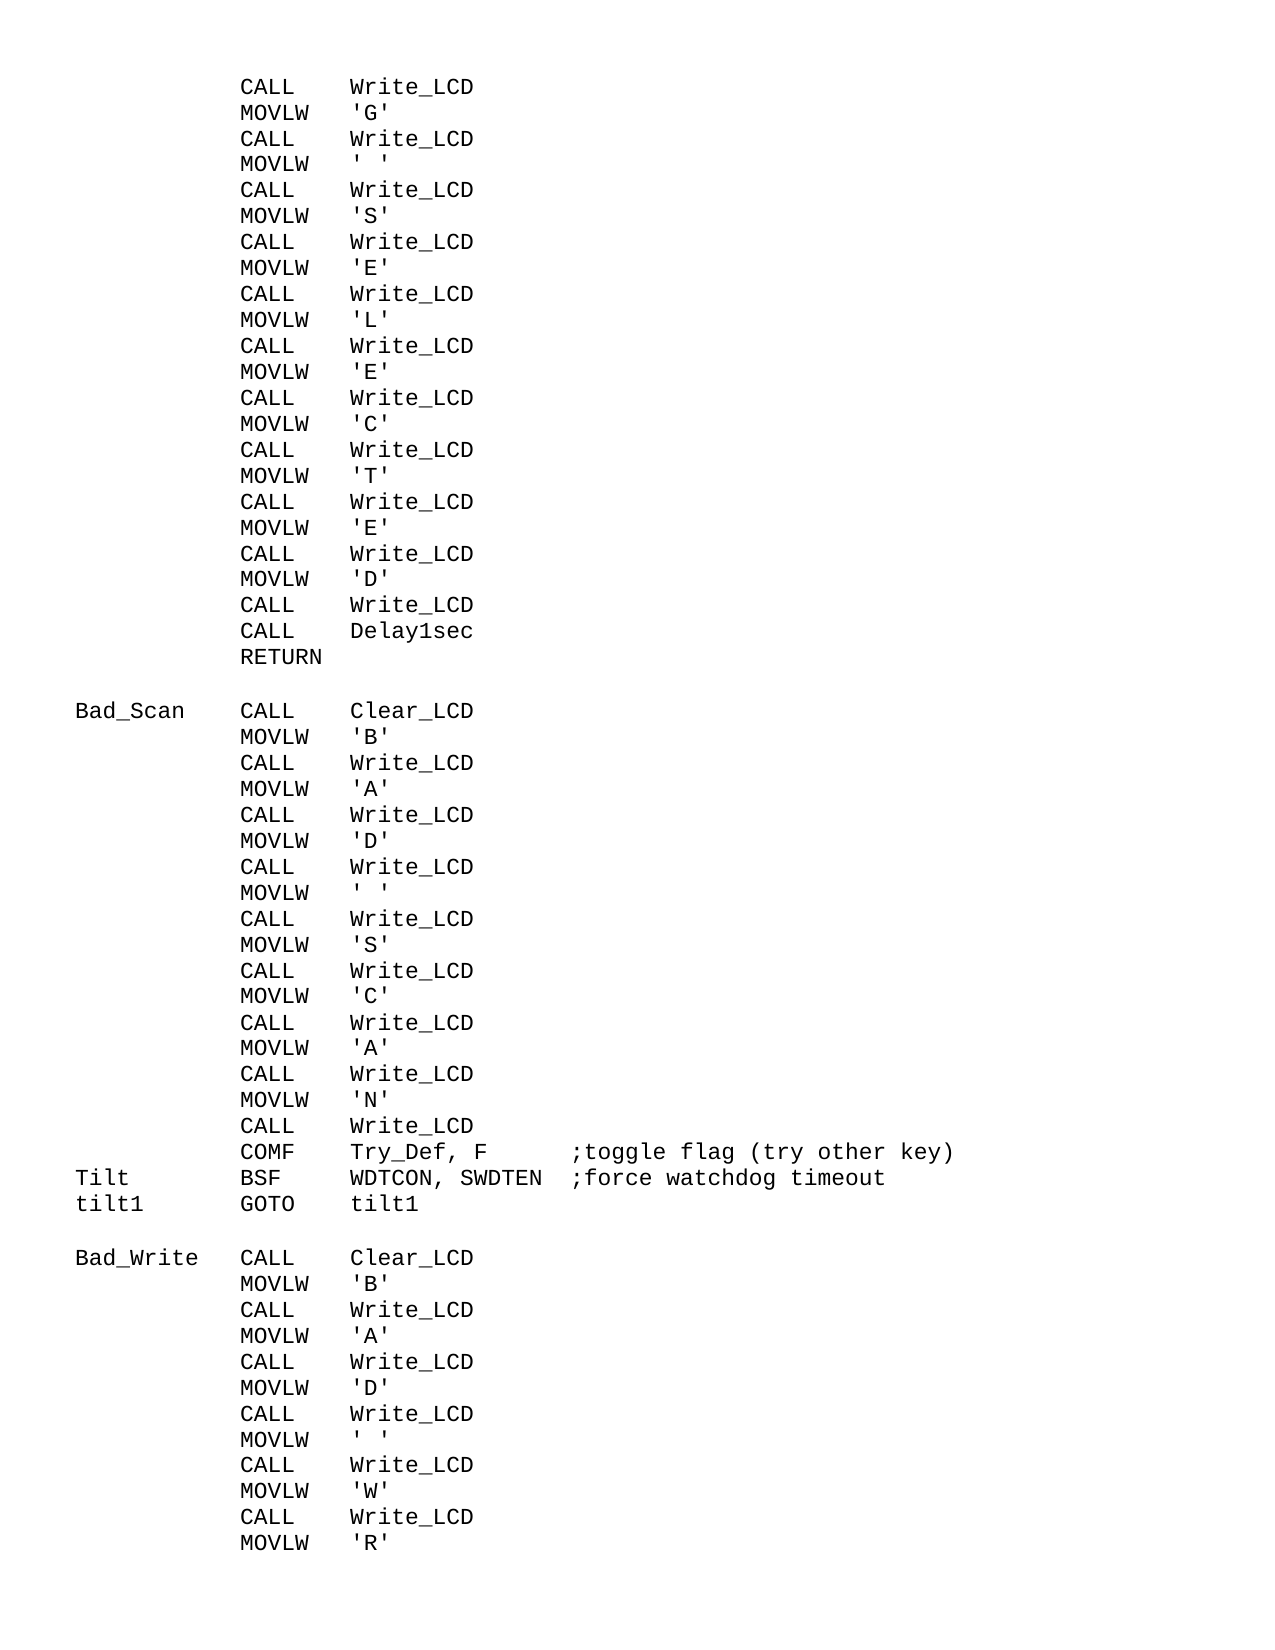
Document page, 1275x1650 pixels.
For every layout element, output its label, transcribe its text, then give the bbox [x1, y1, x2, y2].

text CALL Write_LCD [75, 907, 1200, 933]
text MOVLW 'S' [75, 933, 1200, 959]
text MOVLW ' ' [75, 153, 1200, 179]
text MOVLW 'L' [75, 308, 1200, 334]
text Bad_Write CALL Clear_LCD [75, 1246, 1200, 1272]
text CALL Write_LCD [75, 282, 1200, 308]
text MOVLW 'E' [75, 257, 1200, 282]
text MOVLW 'A' [75, 777, 1200, 803]
text CALL Write_LCD [75, 1506, 1200, 1532]
text MOVLW 'E' [75, 360, 1200, 386]
text Tilt BSF WDTCON, SWDTEN ;force watchdog timeout [75, 1166, 1200, 1192]
text MOVLW ' ' [75, 1428, 1200, 1454]
text CALL Write_LCD [75, 594, 1200, 620]
text MOVLW 'G' [75, 101, 1200, 127]
text COMF Try_Def, F ;toggle flag (try other key) [75, 1141, 1200, 1166]
text CALL Write_LCD [75, 334, 1200, 360]
text MOVLW 'R' [75, 1532, 1200, 1558]
text MOVLW 'E' [75, 516, 1200, 542]
text CALL Write_LCD [75, 959, 1200, 985]
text CALL Write_LCD [75, 1402, 1200, 1428]
text CALL Write_LCD [75, 855, 1200, 881]
text CALL Write_LCD [75, 1350, 1200, 1376]
text CALL Write_LCD [75, 1298, 1200, 1324]
text Bad_Scan CALL Clear_LCD [75, 699, 1200, 726]
text MOVLW 'D' [75, 1376, 1200, 1402]
text MOVLW 'A' [75, 1037, 1200, 1063]
text MOVLW 'B' [75, 1272, 1200, 1298]
text MOVLW 'W' [75, 1480, 1200, 1506]
text CALL Write_LCD [75, 438, 1200, 464]
text CALL Write_LCD [75, 1011, 1200, 1037]
text MOVLW 'A' [75, 1324, 1200, 1350]
text CALL Write_LCD [75, 386, 1200, 412]
text CALL Write_LCD [75, 231, 1200, 257]
text CALL Write_LCD [75, 75, 1200, 101]
text MOVLW 'B' [75, 726, 1200, 751]
text tilt1 GOTO tilt1 [75, 1192, 1200, 1218]
text CALL Write_LCD [75, 179, 1200, 205]
text MOVLW ' ' [75, 881, 1200, 907]
text MOVLW 'T' [75, 464, 1200, 490]
text CALL Write_LCD [75, 1114, 1200, 1141]
text CALL Write_LCD [75, 490, 1200, 516]
text MOVLW 'D' [75, 568, 1200, 594]
text RETURN [75, 646, 1200, 672]
text MOVLW 'C' [75, 985, 1200, 1011]
text MOVLW 'N' [75, 1089, 1200, 1114]
text MOVLW 'C' [75, 412, 1200, 438]
text CALL Write_LCD [75, 1454, 1200, 1480]
text CALL Delay1sec [75, 620, 1200, 646]
text MOVLW 'D' [75, 829, 1200, 855]
text MOVLW 'S' [75, 205, 1200, 231]
text CALL Write_LCD [75, 803, 1200, 829]
text CALL Write_LCD [75, 542, 1200, 568]
text CALL Write_LCD [75, 127, 1200, 153]
text CALL Write_LCD [75, 751, 1200, 777]
text CALL Write_LCD [75, 1063, 1200, 1089]
